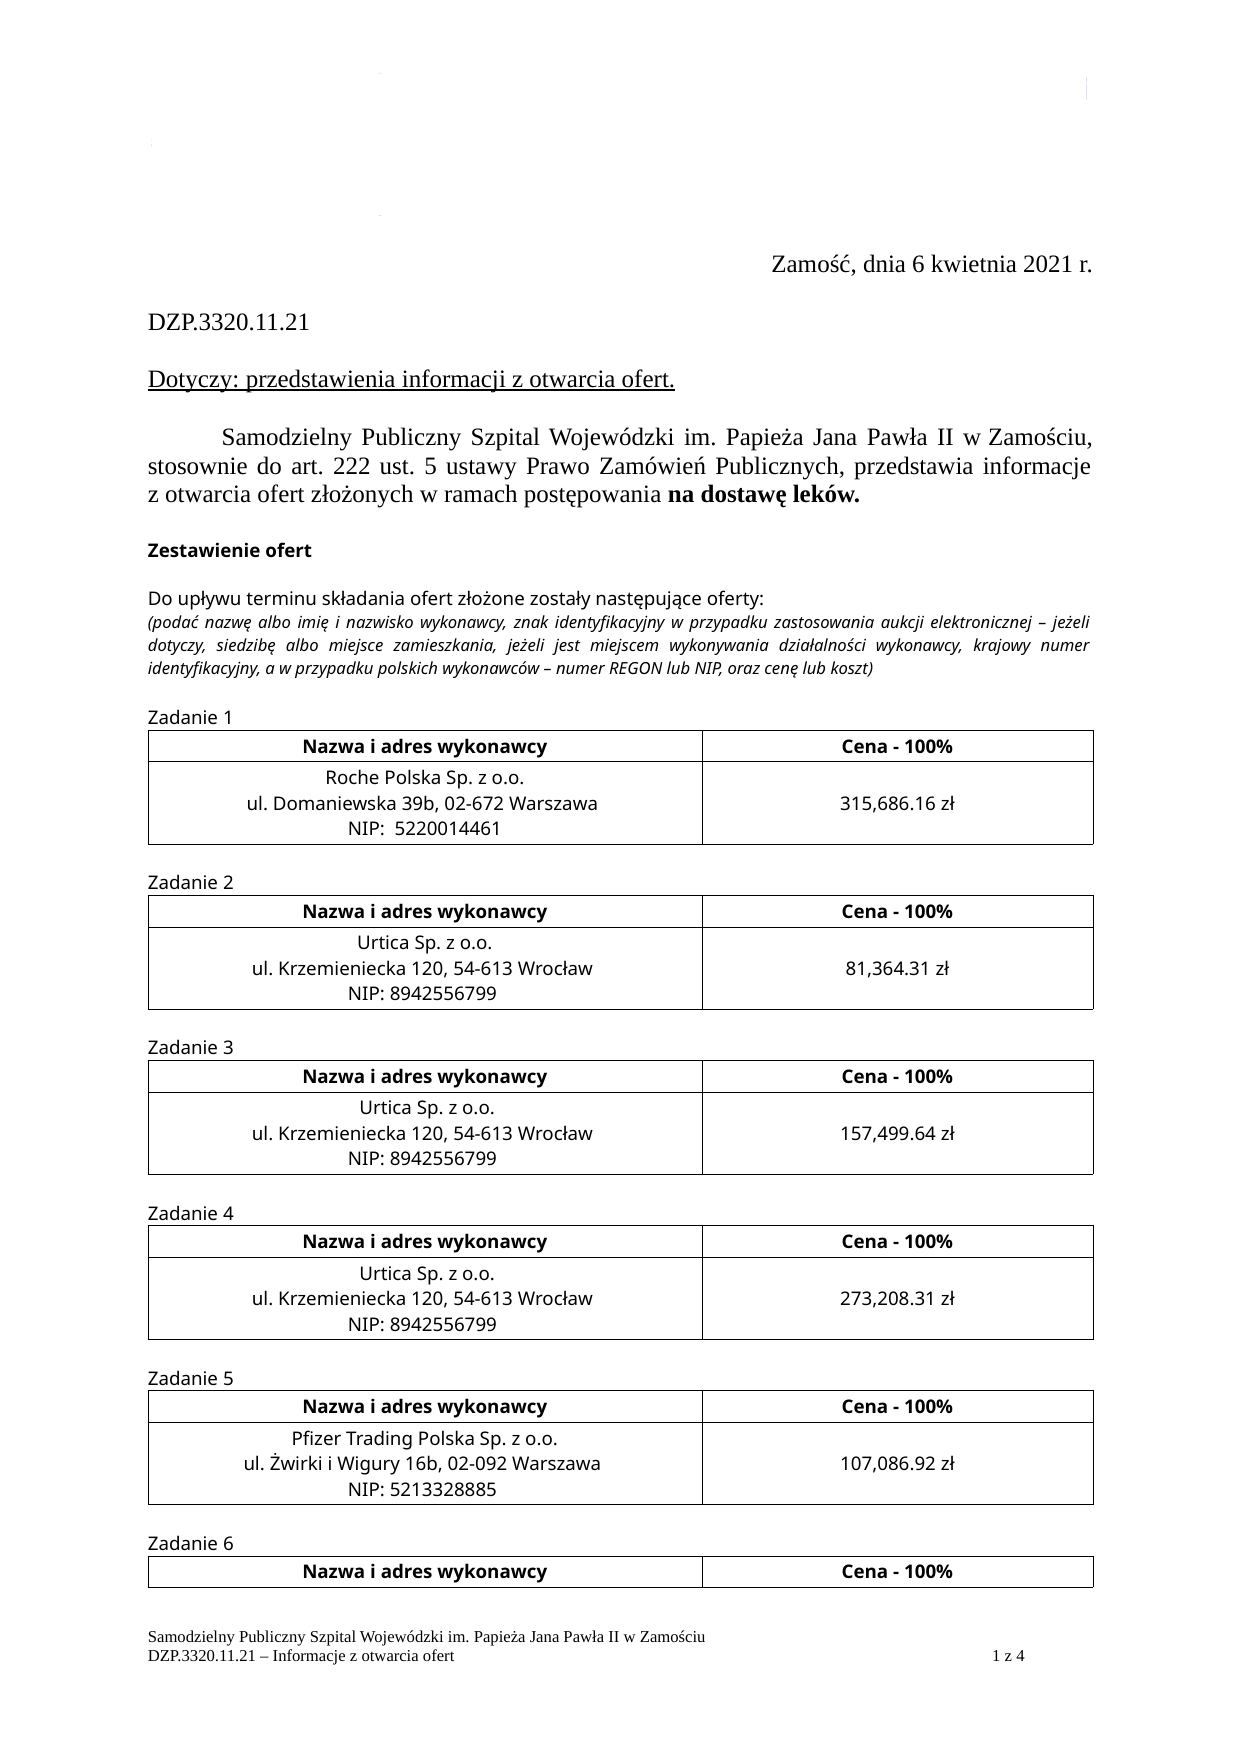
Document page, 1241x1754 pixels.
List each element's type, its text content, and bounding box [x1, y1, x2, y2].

table_header Nazwa i adres wykonawcy [149, 1391, 702, 1422]
text Samodzielny Publiczny Szpital Wojewódzki im. Papieża Jana Pawła II w Zamościu, stosownie do art. 222 ust. 5 ustawy Prawo Zamówień Publicznych, przedstawia informacje z otwarcia ofert złożonych w ramach postępowania na dostawę leków. [148, 422, 1093, 508]
text Do upływu terminu składania ofert złożone zostały następujące oferty: [148, 585, 1093, 611]
table_cell Urtica Sp. z o.o. ul. Krzemieniecka 120, 54-613 Wrocław NIP: 8942556799 [149, 1258, 702, 1339]
text Zadanie 4 [148, 1200, 1093, 1225]
text (podać nazwę albo imię i nazwisko wykonawcy, znak identyfikacyjny w przypadku zastosowania aukcji elektronicznej – jeżeli dotyczy, siedzibę albo miejsce zamieszkania, jeżeli jest miejscem wykonywania działalności wykonawcy, krajowy numer identyfikacyjny, a w przypadku polskich wykonawców – numer REGON lub NIP, oraz cenę lub koszt) [148, 611, 1093, 679]
table_cell 107 086,92 zł [703, 1423, 1093, 1504]
text Zadanie 1 [148, 704, 1093, 730]
table_cell Roche Polska Sp. z o.o. ul. Domaniewska 39b, 02-672 Warszawa NIP: 5220014461 [149, 762, 702, 844]
table_header Cena - 100% [703, 731, 1093, 761]
text Dotyczy: przedstawienia informacji z otwarcia ofert. [148, 364, 1093, 393]
text Zamość, dnia 6 kwietnia 2021 r. [148, 249, 1093, 278]
table_header Nazwa i adres wykonawcy [149, 1557, 702, 1587]
table_header DZP.3320.11.21 [148, 307, 576, 336]
table_header Nazwa i adres wykonawcy [149, 731, 702, 761]
table_header Nazwa i adres wykonawcy [149, 1226, 702, 1257]
table_cell Urtica Sp. z o.o. ul. Krzemieniecka 120, 54-613 Wrocław NIP: 8942556799 [149, 1093, 702, 1174]
table_cell 315 686,16 zł [703, 762, 1093, 844]
table_header Nazwa i adres wykonawcy [149, 1061, 702, 1092]
table_header [576, 307, 1113, 336]
text Zadanie 2 [148, 869, 1093, 895]
table_header Cena - 100% [703, 1391, 1093, 1422]
table_header Cena - 100% [703, 1557, 1093, 1587]
table_cell Pfizer Trading Polska Sp. z o.o. ul. Żwirki i Wigury 16b, 02-092 Warszawa NIP: 5213328885 [149, 1423, 702, 1504]
table_cell 157 499,64 zł [703, 1093, 1093, 1174]
text Zadanie 6 [148, 1530, 1093, 1556]
text Zestawienie ofert [148, 537, 1093, 563]
table_cell Urtica Sp. z o.o. ul. Krzemieniecka 120, 54-613 Wrocław NIP: 8942556799 [149, 928, 702, 1009]
text Zadanie 5 [148, 1365, 1093, 1390]
text Zadanie 3 [148, 1035, 1093, 1060]
table_header Nazwa i adres wykonawcy [149, 896, 702, 927]
table_header Cena - 100% [703, 1226, 1093, 1257]
table_header Cena - 100% [703, 896, 1093, 927]
table_cell 273 208,31 zł [703, 1258, 1093, 1339]
table_cell 81 364,31 zł [703, 928, 1093, 1009]
table_header Cena - 100% [703, 1061, 1093, 1092]
